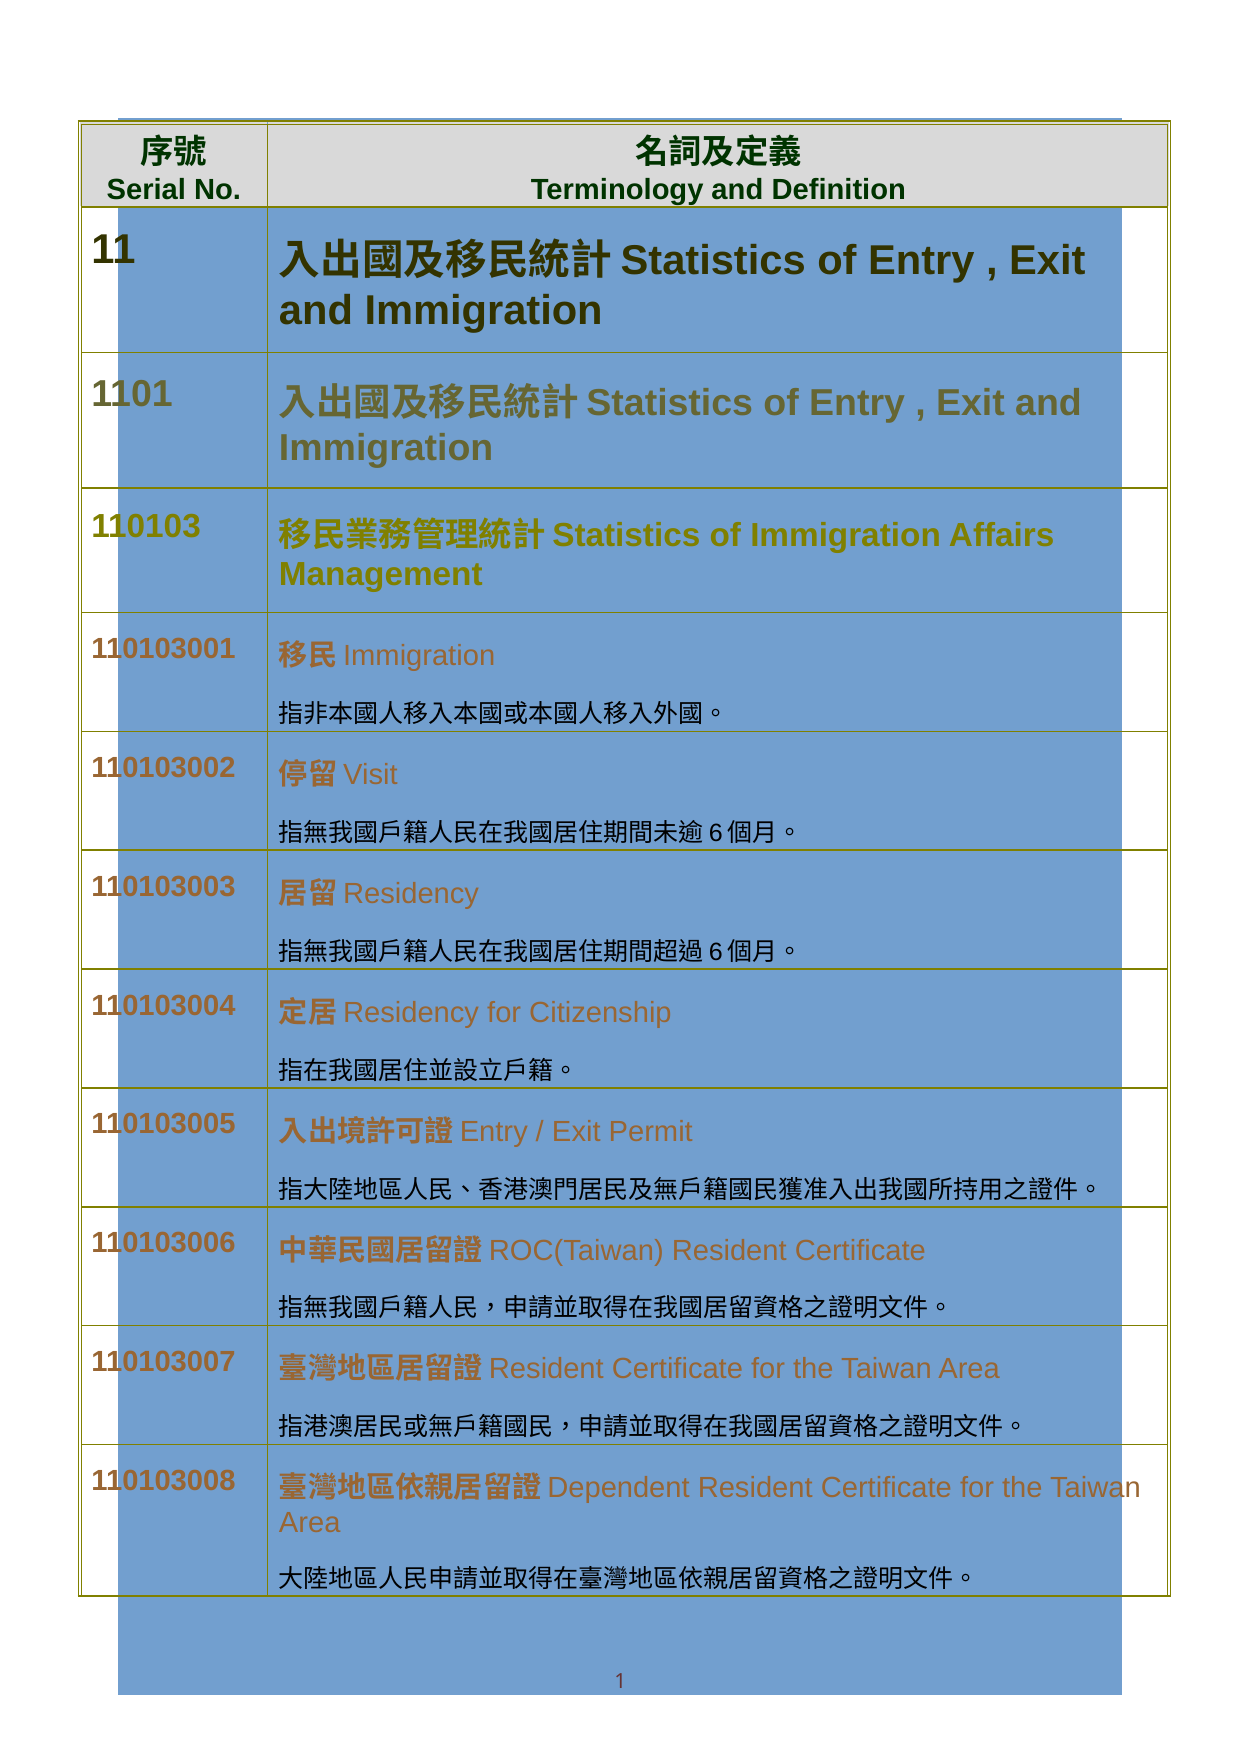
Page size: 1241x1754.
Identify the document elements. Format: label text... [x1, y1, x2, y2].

table_cell 110103002 [82, 732, 267, 849]
table_cell 110103006 [82, 1208, 267, 1325]
table_cell 11 [82, 208, 267, 352]
table_cell 1101 [82, 353, 267, 487]
table_header 名詞及定義 Terminology and Definition [268, 125, 1167, 206]
table_cell 入出國及移民統計Statistics of Entry , Exit and Immigration [268, 353, 1167, 487]
table_cell 移民Immigration 指非本國人移入本國或本國人移入外國。 [268, 613, 1167, 731]
table_cell 110103003 [82, 851, 267, 968]
table_cell 臺灣地區居留證Resident Certificate for the Taiwan Area 指港澳居民或無戶籍國民，申請並取得在我國居留資格之證明文件。 [268, 1326, 1167, 1444]
table_cell 入出境許可證Entry / Exit Permit 指大陸地區人民、香港澳門居民及無戶籍國民獲准入出我國所持用之證件。 [268, 1089, 1167, 1206]
table_cell 停留Visit 指無我國戶籍人民在我國居住期間未逾6個月。 [268, 732, 1167, 849]
table_cell 110103004 [82, 970, 267, 1087]
table_cell 移民業務管理統計Statistics of Immigration Affairs Management [268, 489, 1167, 612]
table_cell 110103001 [82, 613, 267, 731]
table_cell 110103007 [82, 1326, 267, 1444]
table_cell 中華民國居留證ROC(Taiwan) Resident Certificate 指無我國戶籍人民，申請並取得在我國居留資格之證明文件。 [268, 1208, 1167, 1325]
table_cell 臺灣地區依親居留證Dependent Resident Certificate for the Taiwan Area 大陸地區人民申請並取得在臺灣地區依親居留資格之證明文件。 [268, 1445, 1167, 1595]
table_header 序號 Serial No. [82, 125, 267, 206]
table_cell 居留Residency 指無我國戶籍人民在我國居住期間超過6個月。 [268, 851, 1167, 968]
table_cell 110103008 [82, 1445, 267, 1595]
table_cell 定居Residency for Citizenship 指在我國居住並設立戶籍。 [268, 970, 1167, 1087]
table_cell 110103005 [82, 1089, 267, 1206]
table_cell 110103 [82, 489, 267, 612]
table_cell 入出國及移民統計Statistics of Entry , Exit and Immigration [268, 208, 1167, 352]
